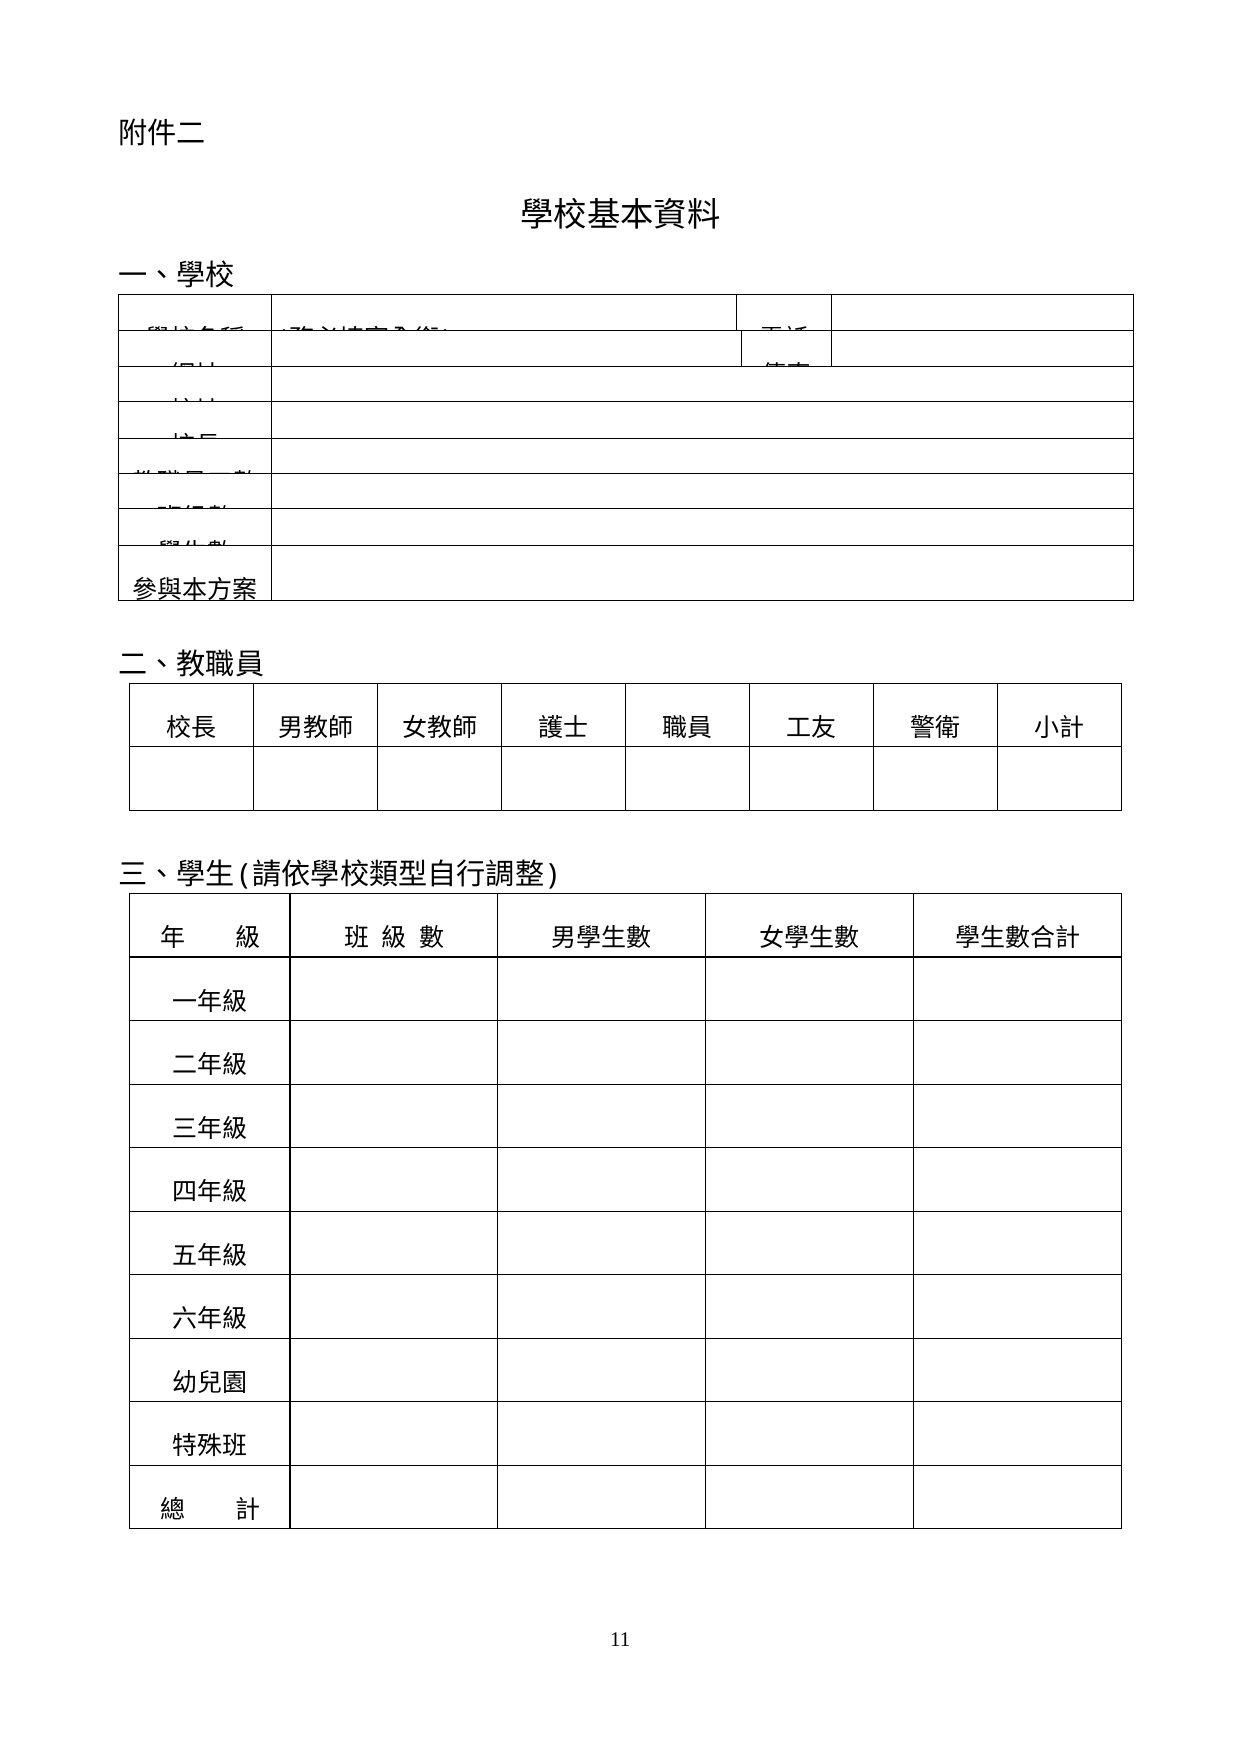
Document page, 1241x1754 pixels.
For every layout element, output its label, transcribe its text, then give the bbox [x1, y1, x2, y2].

table_cell 傳真 [742, 331, 831, 366]
table_header 女教師 [378, 684, 501, 746]
table_cell 二年級 [130, 1021, 289, 1083]
table_cell [914, 1148, 1121, 1211]
table_header 男教師 [254, 684, 377, 746]
table_cell [706, 1275, 913, 1338]
table_header 年 級 [130, 894, 289, 956]
table_cell [498, 1021, 705, 1083]
table_cell [291, 1466, 497, 1528]
table_cell [272, 367, 1133, 401]
table_cell [272, 546, 1133, 600]
table_header 學生數合計 [914, 894, 1121, 956]
table_cell [914, 1466, 1121, 1528]
table_cell [832, 331, 1133, 366]
table_cell 三年級 [130, 1085, 289, 1147]
table_header 男學生數 [498, 894, 705, 956]
table_cell 校址 [119, 367, 271, 401]
table_cell 一年級 [130, 958, 289, 1020]
table_cell 校長 [119, 402, 271, 437]
text 附件二 [118, 89, 1122, 151]
table_header 警衛 [874, 684, 997, 746]
table_cell 幼兒園 [130, 1339, 289, 1401]
table_cell [498, 1402, 705, 1465]
table_cell [502, 747, 625, 810]
table_cell [272, 509, 1133, 545]
table_cell [750, 747, 873, 810]
table_header (務必填寫全銜) [272, 295, 736, 329]
table_header 學校名稱 [119, 295, 271, 329]
table_cell [914, 1402, 1121, 1465]
table_cell [272, 474, 1133, 508]
table_cell [914, 1021, 1121, 1083]
table_cell [130, 747, 253, 810]
table_cell [498, 1212, 705, 1274]
table_cell [914, 958, 1121, 1020]
table_cell [291, 1339, 497, 1401]
table_cell [914, 1339, 1121, 1401]
table_header 女學生數 [706, 894, 913, 956]
table_cell [498, 958, 705, 1020]
table_cell [998, 747, 1121, 810]
table_cell 總 計 [130, 1466, 289, 1528]
table_header 校長 [130, 684, 253, 746]
table_cell 五年級 [130, 1212, 289, 1274]
table_cell 參與本方案之學生數 [119, 546, 271, 600]
table_header 護士 [502, 684, 625, 746]
table_cell [498, 1085, 705, 1147]
table_cell [272, 439, 1133, 473]
table_cell [706, 1021, 913, 1083]
table_cell [498, 1275, 705, 1338]
table_cell 網址 [119, 331, 271, 366]
table_cell [706, 1402, 913, 1465]
table_header 工友 [750, 684, 873, 746]
table_header 班 級 數 [291, 894, 497, 956]
table_cell [498, 1339, 705, 1401]
table_header 職員 [626, 684, 749, 746]
table_cell [706, 1085, 913, 1147]
table_cell 學生數 [119, 509, 271, 545]
table_cell [291, 1402, 497, 1465]
table_cell [498, 1466, 705, 1528]
table_cell [626, 747, 749, 810]
table_header 電話 [737, 295, 831, 329]
table_cell [914, 1212, 1121, 1274]
table_cell [291, 958, 497, 1020]
table_cell [272, 402, 1133, 437]
table_cell [914, 1275, 1121, 1338]
table_cell [291, 1212, 497, 1274]
table_cell [378, 747, 501, 810]
table_cell 四年級 [130, 1148, 289, 1211]
table_cell [291, 1148, 497, 1211]
table_cell 六年級 [130, 1275, 289, 1338]
text 一、學校 [118, 251, 1122, 293]
table_header 小計 [998, 684, 1121, 746]
table_cell [291, 1085, 497, 1147]
table_cell [706, 1466, 913, 1528]
table_cell [291, 1021, 497, 1083]
text 二、教職員 [118, 640, 1122, 683]
table_cell 教職員工數 [119, 439, 271, 473]
table_cell [914, 1085, 1121, 1147]
table_cell 特殊班 [130, 1402, 289, 1465]
table_header [832, 295, 1133, 329]
text 學校基本資料 [118, 170, 1122, 232]
table_cell [706, 1212, 913, 1274]
table_cell [706, 1148, 913, 1211]
table_cell [272, 331, 741, 366]
table_cell 班級數 [119, 474, 271, 508]
table_cell [706, 1339, 913, 1401]
table_cell [291, 1275, 497, 1338]
table_cell [874, 747, 997, 810]
text 三、學生(請依學校類型自行調整) [118, 851, 1122, 893]
table_cell [706, 958, 913, 1020]
table_cell [254, 747, 377, 810]
table_cell [498, 1148, 705, 1211]
